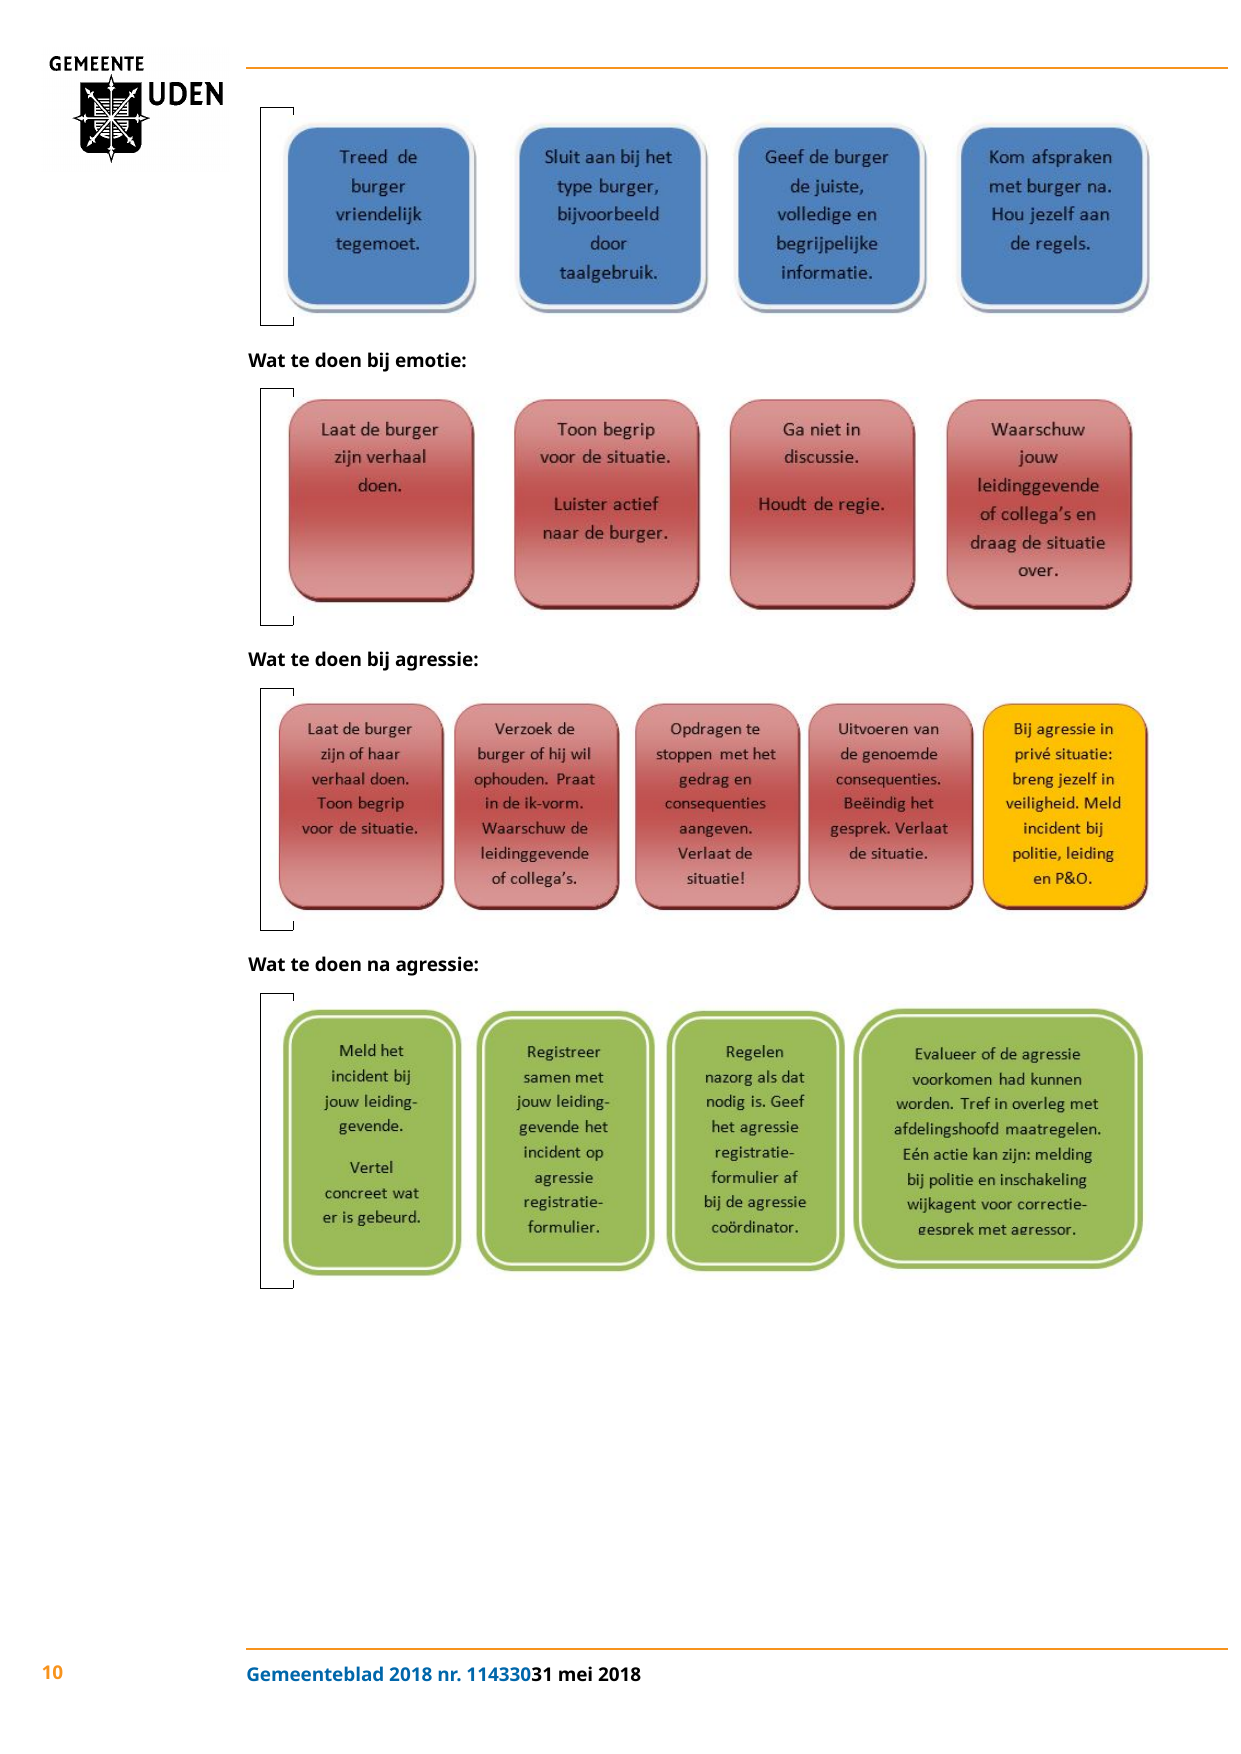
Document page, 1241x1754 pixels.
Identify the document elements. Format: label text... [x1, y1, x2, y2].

picture [268, 696, 1155, 921]
text Wat te doen na agressie: [248, 951, 1152, 977]
text Wat te doen bij agressie: [248, 646, 1152, 672]
picture [268, 115, 1155, 317]
picture [41, 47, 231, 172]
text Wat te doen bij emotie: [248, 347, 1152, 372]
picture [268, 397, 1155, 616]
picture [268, 1001, 1155, 1280]
